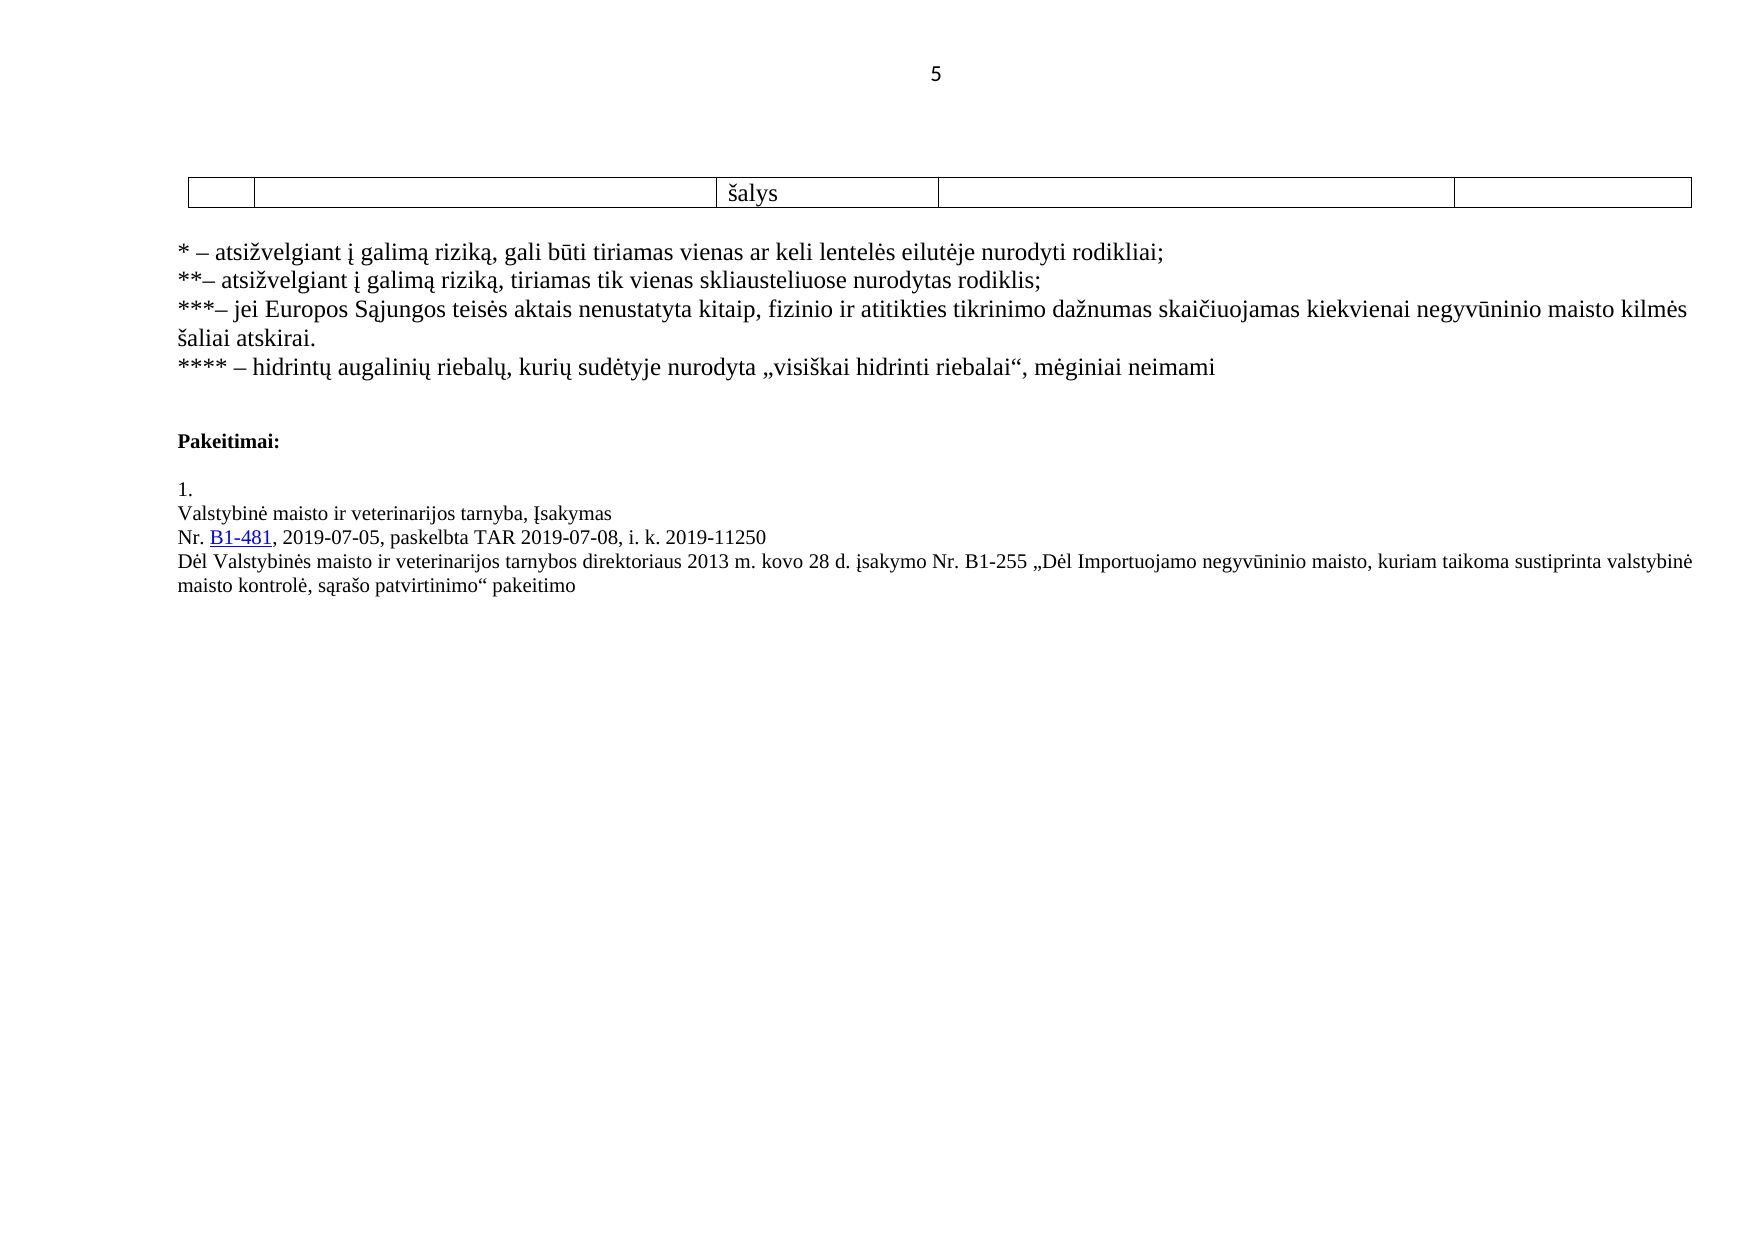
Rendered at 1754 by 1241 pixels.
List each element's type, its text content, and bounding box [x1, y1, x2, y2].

text ***– jei Europos Sąjungos teisės aktais nenustatyta kitaip, fizinio ir atitikties tikrinimo dažnumas skaičiuojamas kiekvienai negyvūninio maisto kilmės šaliai atskirai. [177, 294, 1695, 352]
text Pakeitimai: [177, 429, 1695, 453]
text **** – hidrintų augalinių riebalų, kurių sudėtyje nurodyta „visiškai hidrinti riebalai“, mėginiai neimami [177, 352, 1695, 381]
text Nr. B1-481, 2019-07-05, paskelbta TAR 2019-07-08, i. k. 2019-11250 [177, 525, 1695, 549]
table_cell [939, 178, 1454, 207]
table_cell [255, 178, 716, 207]
table_cell šalys [717, 178, 938, 207]
table_cell [189, 178, 254, 207]
text Valstybinė maisto ir veterinarijos tarnyba, Įsakymas [177, 501, 1695, 525]
text Dėl Valstybinės maisto ir veterinarijos tarnybos direktoriaus 2013 m. kovo 28 d. įsakymo Nr. B1-255 „Dėl Importuojamo negyvūninio maisto, kuriam taikoma sustiprinta valstybinė maisto kontrolė, sąrašo patvirtinimo“ pakeitimo [177, 549, 1695, 597]
text **– atsižvelgiant į galimą riziką, tiriamas tik vienas skliausteliuose nurodytas rodiklis; [177, 266, 1695, 294]
table_cell [1455, 178, 1691, 207]
text * – atsižvelgiant į galimą riziką, gali būti tiriamas vienas ar keli lentelės eilutėje nurodyti rodikliai; [177, 237, 1695, 266]
text 1. [177, 477, 1695, 501]
